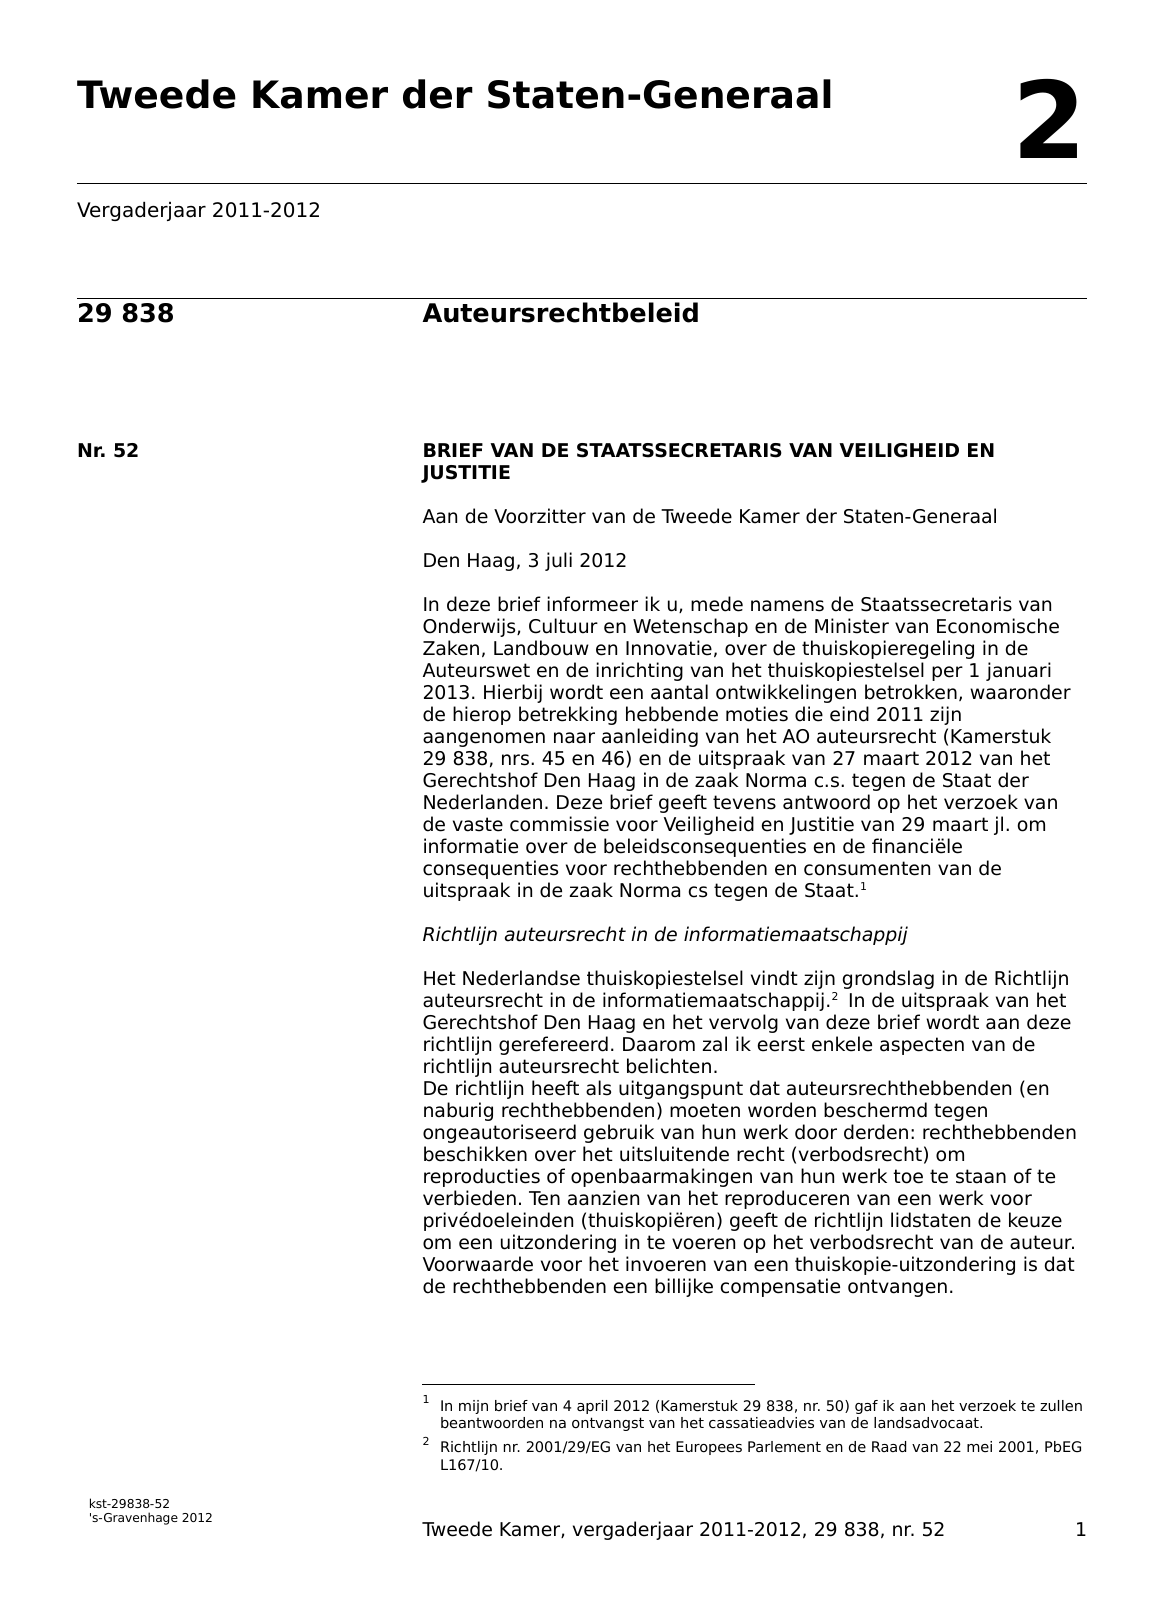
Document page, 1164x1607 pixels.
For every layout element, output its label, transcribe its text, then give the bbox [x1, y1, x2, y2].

text In deze brief informeer ik u, mede namens de Staatssecretaris van Onderwijs, Cultuur en Wetenschap en de Minister van Economische Zaken, Landbouw en Innovatie, over de thuiskopieregeling in de Auteurswet en de inrichting van het thuiskopiestelsel per 1 januari 2013. Hierbij wordt een aantal ontwikkelingen betrokken, waaronder de hierop betrekking hebbende moties die eind 2011 zijn aangenomen naar aanleiding van het AO auteursrecht (Kamerstuk 29 838, nrs. 45 en 46) en de uitspraak van 27 maart 2012 van het Gerechtshof Den Haag in de zaak Norma c.s. tegen de Staat der Nederlanden. Deze brief geeft tevens antwoord op het verzoek van de vaste commissie voor Veiligheid en Justitie van 29 maart jl. om informatie over de beleidsconsequenties en de financiële consequenties voor rechthebbenden en consumenten van de uitspraak in de zaak Norma cs tegen de Staat. [422, 594, 1087, 902]
subtitle 29 838 Auteursrechtbeleid [77, 299, 1087, 329]
text In mijn brief van 4 april 2012 (Kamerstuk 29 838, nr. 50) gaf ik aan het verzoek te zullen beantwoorden na ontvangst van het cassatieadvies van de landsadvocaat. [422, 1393, 1087, 1432]
table_header 2 [886, 59, 1087, 183]
text De richtlijn heeft als uitgangspunt dat auteursrechthebbenden (en naburig rechthebbenden) moeten worden beschermd tegen ongeautoriseerd gebruik van hun werk door derden: rechthebbenden beschikken over het uitsluitende recht (verbodsrecht) om reproducties of openbaarmakingen van hun werk toe te staan of te verbieden. Ten aanzien van het reproduceren van een werk voor privédoeleinden (thuiskopiëren) geeft de richtlijn lidstaten de keuze om een uitzondering in te voeren op het verbodsrecht van de auteur. Voorwaarde voor het invoeren van een thuiskopie-uitzondering is dat de rechthebbenden een billijke compensatie ontvangen. [422, 1078, 1087, 1298]
table_header Tweede Kamer der Staten-Generaal [77, 59, 886, 183]
text Richtlijn nr. 2001/29/EG van het Europees Parlement en de Raad van 22 mei 2001, PbEG L167/10. [422, 1435, 1087, 1474]
text kst-29838-52 [88, 1497, 323, 1511]
text Het Nederlandse thuiskopiestelsel vindt zijn grondslag in de Richtlijn auteursrecht in de informatiemaatschappij. In de uitspraak van het Gerechtshof Den Haag en het vervolg van deze brief wordt aan deze richtlijn gerefereerd. Daarom zal ik eerst enkele aspecten van de richtlijn auteursrecht belichten. [422, 968, 1087, 1078]
subtitle Nr. 52 BRIEF VAN DE STAATSSECRETARIS VAN VEILIGHEID EN JUSTITIE [77, 440, 1087, 484]
subtitle Richtlijn auteursrecht in de informatiemaatschappij [422, 924, 1087, 946]
text 's-Gravenhage 2012 [88, 1511, 323, 1525]
text Den Haag, 3 juli 2012 [422, 550, 1087, 572]
text Aan de Voorzitter van de Tweede Kamer der Staten-Generaal [422, 506, 1087, 528]
table_cell Vergaderjaar 2011-2012 [77, 184, 1087, 298]
